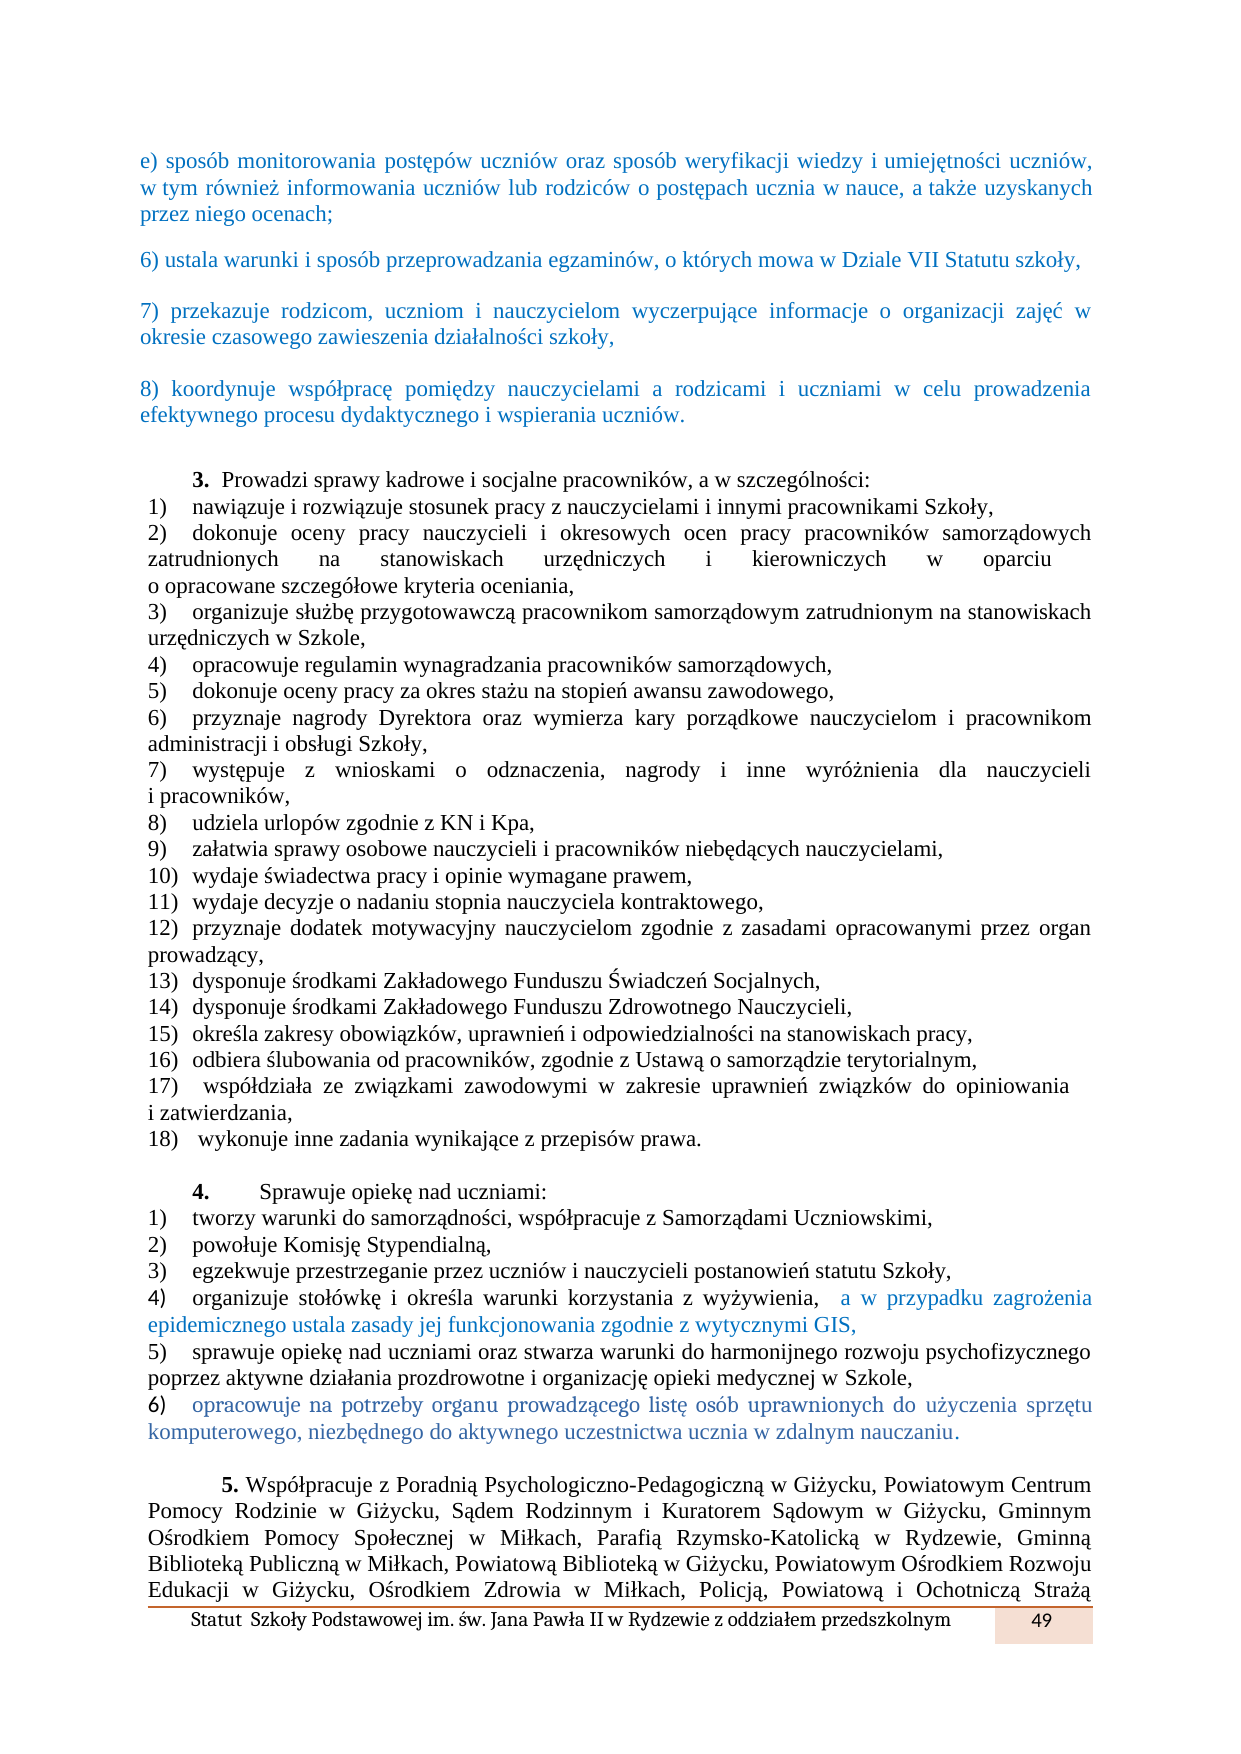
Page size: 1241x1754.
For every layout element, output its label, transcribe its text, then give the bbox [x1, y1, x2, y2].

list wykonuje inne zadania wynikające z przepisów prawa. [148, 1125, 1093, 1152]
list Sprawuje opiekę nad uczniami: [185, 1178, 1093, 1204]
list występuje z wnioskami o odznaczenia, nagrody i inne wyróżnienia dla nauczycieli i pracowników, [148, 756, 1093, 809]
list tworzy warunki do samorządności, współpracuje z Samorządami Uczniowskimi, [148, 1204, 1093, 1231]
list wydaje świadectwa pracy i opinie wymagane prawem, [148, 862, 1093, 888]
list przyznaje dodatek motywacyjny nauczycielom zgodnie z zasadami opracowanymi przez organ prowadzący, [148, 914, 1093, 967]
list dokonuje oceny pracy za okres stażu na stopień awansu zawodowego, [148, 677, 1093, 703]
list nawiązuje i rozwiązuje stosunek pracy z nauczycielami i innymi pracownikami Szkoły, [148, 493, 1093, 519]
text 5. Współpracuje z Poradnią Psychologiczno-Pedagogiczną w Giżycku, Powiatowym Centrum Pomocy Rodzinie w Giżycku, Sądem Rodzinnym i Kuratorem Sądowym w Giżycku, Gminnym Ośrodkiem Pomocy Społecznej w Miłkach, Parafią Rzymsko-Katolicką w Rydzewie, Gminną Biblioteką Publiczną w Miłkach, Powiatową Biblioteką w Giżycku, Powiatowym Ośrodkiem Rozwoju Edukacji w Giżycku, Ośrodkiem Zdrowia w Miłkach, Policją, Powiatową i Ochotniczą Strażą [148, 1471, 1093, 1603]
list powołuje Komisję Stypendialną, [148, 1231, 1093, 1257]
list współdziała ze związkami zawodowymi w zakresie uprawnień związków do opiniowania i zatwierdzania, [148, 1072, 1093, 1125]
list dysponuje środkami Zakładowego Funduszu Świadczeń Socjalnych, [148, 967, 1093, 993]
list udziela urlopów zgodnie z KN i Kpa, [148, 809, 1093, 835]
list odbiera ślubowania od pracowników, zgodnie z Ustawą o samorządzie terytorialnym, [148, 1046, 1093, 1072]
text e) sposób monitorowania postępów uczniów oraz sposób weryfikacji wiedzy i umiejętności uczniów, w tym również informowania uczniów lub rodziców o postępach ucznia w nauce, a także uzyskanych przez niego ocenach; [140, 148, 1093, 227]
list Prowadzi sprawy kadrowe i socjalne pracowników, a w szczególności: [148, 466, 1093, 493]
list dysponuje środkami Zakładowego Funduszu Zdrowotnego Nauczycieli, [148, 993, 1093, 1020]
list przyznaje nagrody Dyrektora oraz wymierza kary porządkowe nauczycielom i pracownikom administracji i obsługi Szkoły, [148, 703, 1093, 756]
text 6) ustala warunki i sposób przeprowadzania egzaminów, o których mowa w Dziale VII Statutu szkoły, [140, 246, 1093, 272]
text 7) przekazuje rodzicom, uczniom i nauczycielom wyczerpujące informacje o organizacji zajęć w okresie czasowego zawieszenia działalności szkoły, [140, 297, 1093, 350]
text 8) koordynuje współpracę pomiędzy nauczycielami a rodzicami i uczniami w celu prowadzenia efektywnego procesu dydaktycznego i wspierania uczniów. [140, 375, 1093, 427]
list organizuje stołówkę i określa warunki korzystania z wyżywienia, a w przypadku zagrożenia epidemicznego ustala zasady jej funkcjonowania zgodnie z wytycznymi GIS, [148, 1283, 1093, 1338]
list wydaje decyzje o nadaniu stopnia nauczyciela kontraktowego, [148, 888, 1093, 914]
list egzekwuje przestrzeganie przez uczniów i nauczycieli postanowień statutu Szkoły, [148, 1257, 1093, 1283]
list sprawuje opiekę nad uczniami oraz stwarza warunki do harmonijnego rozwoju psychofizycznego poprzez aktywne działania prozdrowotne i organizację opieki medycznej w Szkole, [148, 1338, 1093, 1390]
list opracowuje regulamin wynagradzania pracowników samorządowych, [148, 651, 1093, 677]
list określa zakresy obowiązków, uprawnień i odpowiedzialności na stanowiskach pracy, [148, 1020, 1093, 1046]
list dokonuje oceny pracy nauczycieli i okresowych ocen pracy pracowników samorządowych zatrudnionych na stanowiskach urzędniczych i kierowniczych w oparciu o opracowane szczegółowe kryteria oceniania, [148, 519, 1093, 598]
list organizuje służbę przygotowawczą pracownikom samorządowym zatrudnionym na stanowiskach urzędniczych w Szkole, [148, 598, 1093, 651]
list załatwia sprawy osobowe nauczycieli i pracowników niebędących nauczycielami, [148, 835, 1093, 862]
list opracowuje na potrzeby organu prowadzącego listę osób uprawnionych do użyczenia sprzętu komputerowego, niezbędnego do aktywnego uczestnictwa ucznia w zdalnym nauczaniu. [148, 1390, 1093, 1445]
